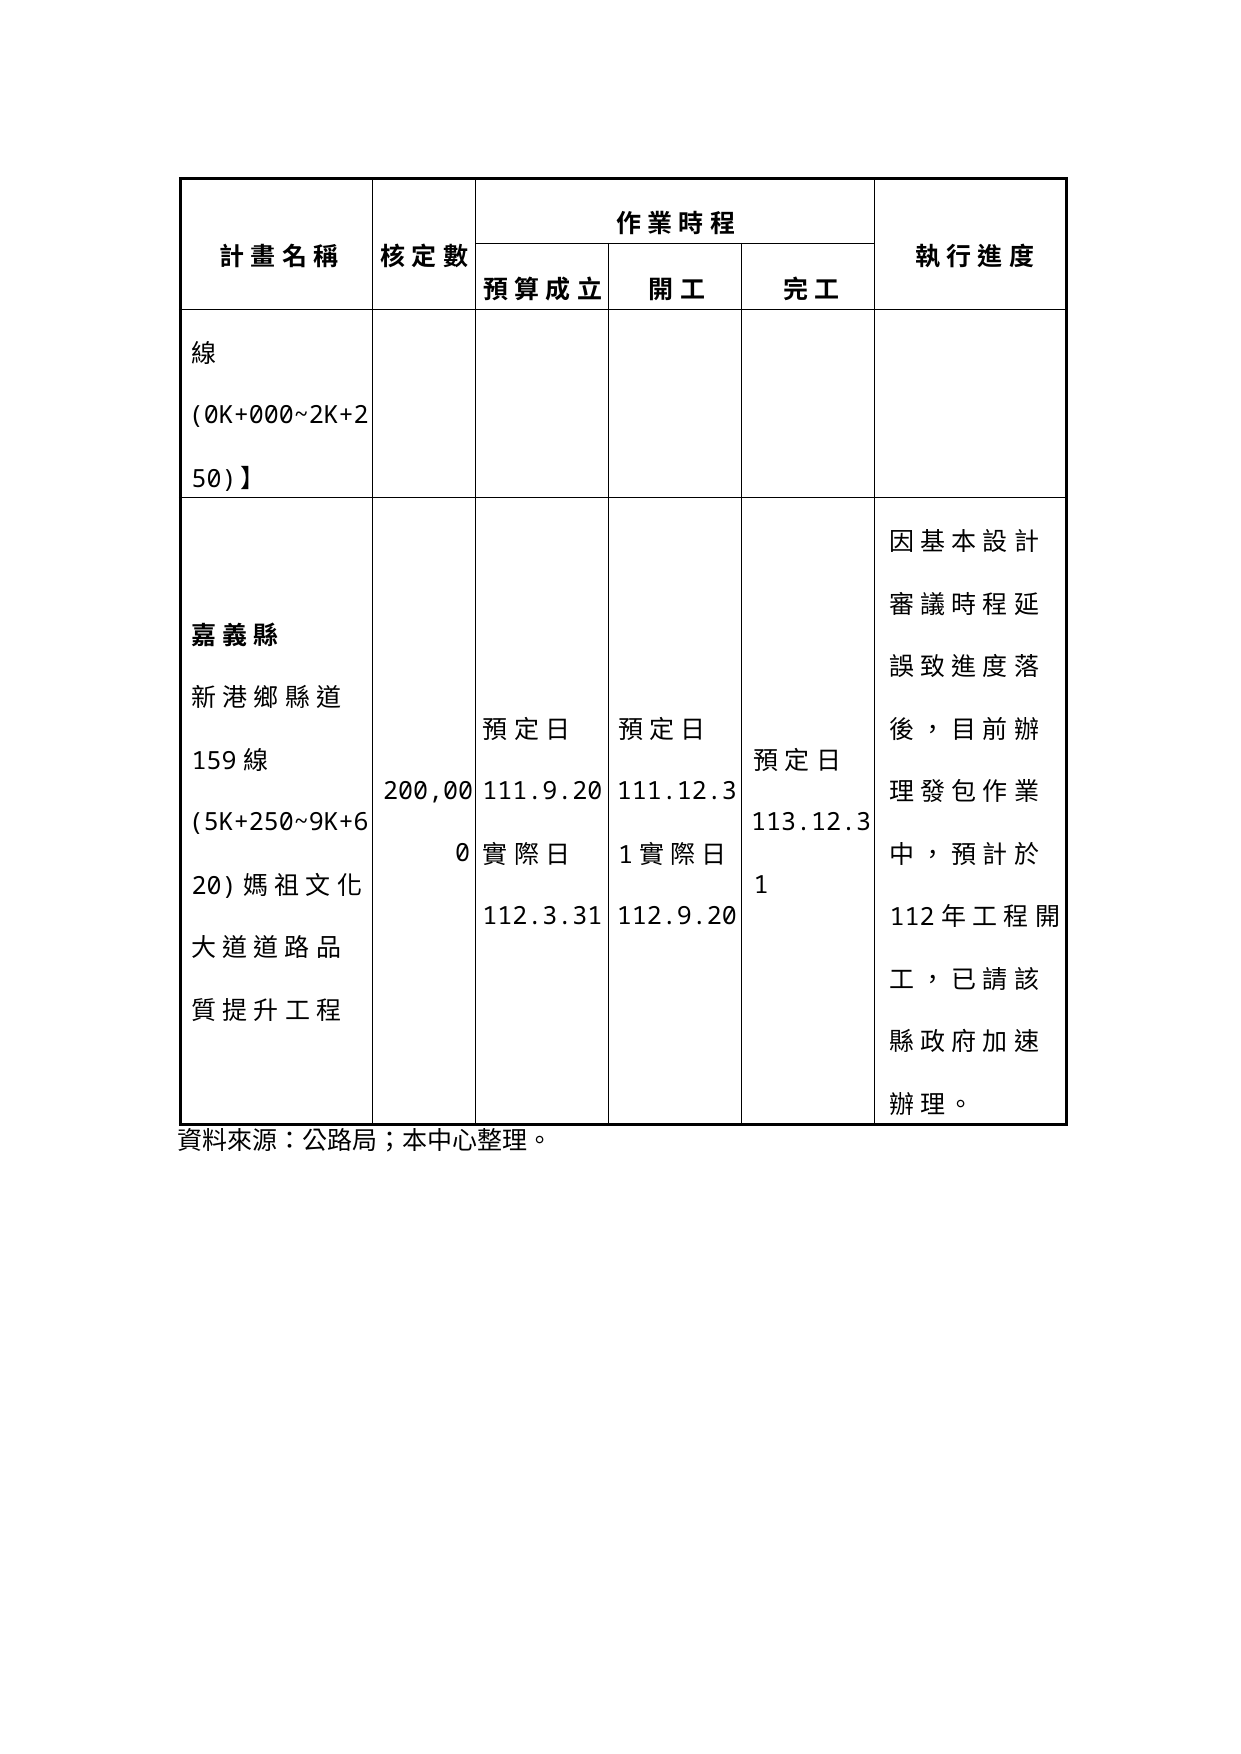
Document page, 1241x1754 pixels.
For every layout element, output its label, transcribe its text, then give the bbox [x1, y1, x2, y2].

table_header 作業時程 [476, 180, 874, 243]
table_cell 線(0K+000~2K+250)】 [182, 310, 372, 497]
table_cell [609, 310, 741, 497]
table_header 執行進度 [875, 180, 1065, 308]
table_cell 因基本設計審議時程延誤致進度落後，目前辦理發包作業中，預計於112年工程開工，已請該縣政府加速辦理。 [875, 498, 1065, 1123]
table_cell [373, 310, 475, 497]
table_cell 預定日113.12.31 [742, 498, 874, 1123]
table_cell [476, 310, 608, 497]
table_cell 預算成立 [476, 244, 608, 308]
table_header 核定數 [373, 180, 475, 308]
table_cell 預定日111.12.31實際日112.9.20 [609, 498, 741, 1123]
table_cell 完工 [742, 244, 874, 308]
table_cell [875, 310, 1065, 497]
table_cell 嘉義縣 新港鄉縣道159線(5K+250~9K+620)媽祖文化大道道路品質提升工程 [182, 498, 372, 1123]
text 資料來源：公路局；本中心整理。 [177, 1126, 1063, 1155]
table_header 計畫名稱 [182, 180, 372, 308]
table_cell 200,000 [373, 498, 475, 1123]
table_cell 預定日111.9.20實際日112.3.31 [476, 498, 608, 1123]
table_cell 開工 [609, 244, 741, 308]
table_cell [742, 310, 874, 497]
